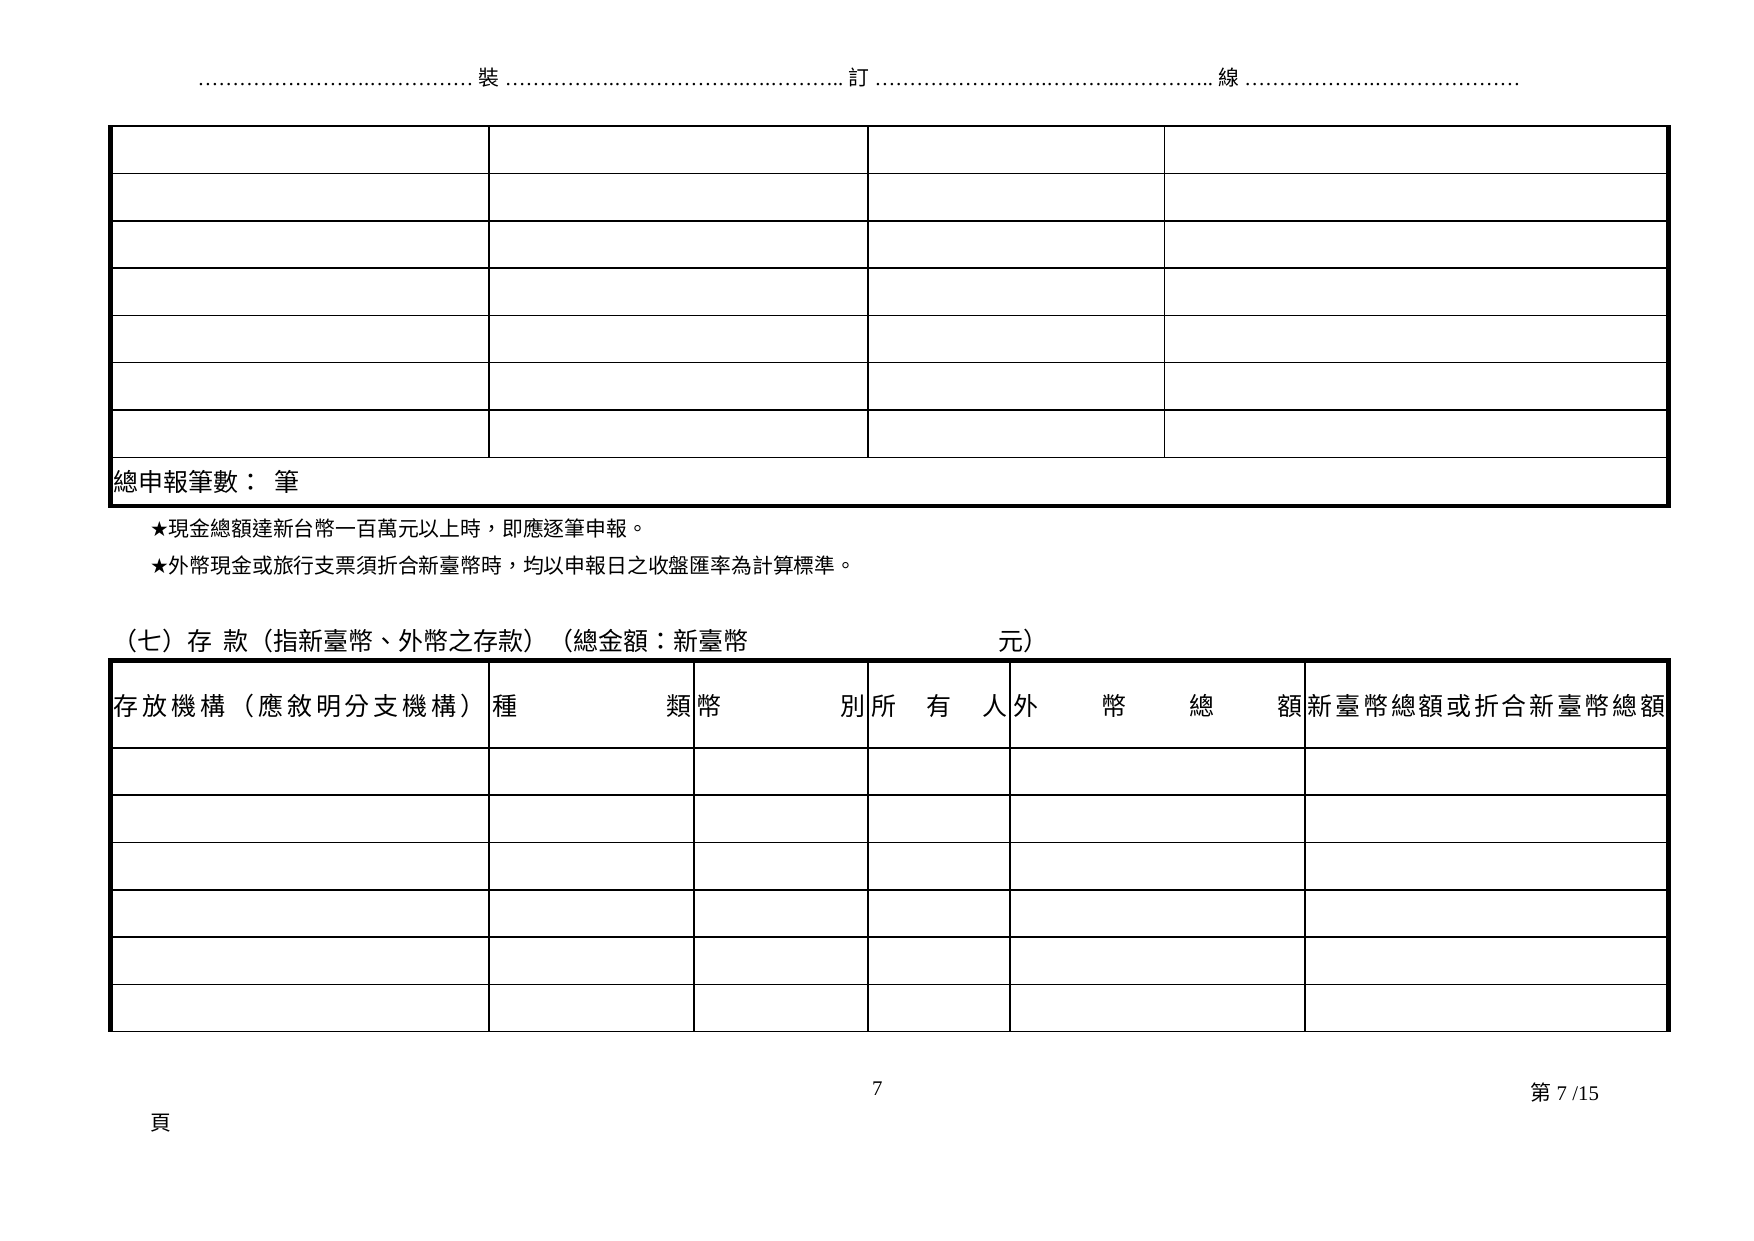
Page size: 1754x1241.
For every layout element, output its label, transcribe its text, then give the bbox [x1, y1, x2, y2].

table_header 外幣總額 [1011, 663, 1304, 747]
text ★外幣現金或旅行支票須折合新臺幣時，均以申報日之收盤匯率為計算標準。 [150, 546, 1604, 583]
table_cell [113, 127, 488, 173]
table_cell 總申報筆數： 筆 [113, 458, 1666, 504]
table_cell [869, 174, 1164, 220]
text ★現金總額達新台幣一百萬元以上時，即應逐筆申報。 [150, 508, 1604, 546]
table_cell [1306, 985, 1666, 1031]
table_cell [1011, 749, 1304, 794]
table_cell [490, 127, 867, 173]
table_cell [1011, 938, 1304, 983]
table_cell [1011, 985, 1304, 1031]
table_cell [869, 316, 1164, 362]
table_header 幣別 [695, 663, 867, 747]
table_cell [1165, 363, 1666, 409]
table_cell [695, 843, 867, 889]
table_cell [490, 411, 867, 456]
table_cell [695, 749, 867, 794]
table_cell [869, 222, 1164, 267]
table_cell [113, 316, 488, 362]
table_cell [1011, 796, 1304, 842]
table_cell [113, 749, 488, 794]
table_header 存放機構（應敘明分支機構） [113, 663, 488, 747]
table_cell [869, 985, 1009, 1031]
table_cell [1165, 174, 1666, 220]
table_cell [1306, 938, 1666, 983]
table_cell [695, 796, 867, 842]
table_cell [490, 174, 867, 220]
table_cell [490, 222, 867, 267]
table_cell [1165, 316, 1666, 362]
table_cell [1306, 749, 1666, 794]
table_cell [1011, 843, 1304, 889]
table_header 所有人 [869, 663, 1009, 747]
table_cell [869, 796, 1009, 842]
table_cell [113, 891, 488, 936]
text （七）存 款（指新臺幣、外幣之存款）（總金額：新臺幣 元） [112, 621, 1604, 658]
table_cell [490, 363, 867, 409]
table_cell [1306, 891, 1666, 936]
table_cell [1011, 891, 1304, 936]
table_cell [490, 843, 693, 889]
table_cell [490, 316, 867, 362]
table_cell [1165, 269, 1666, 314]
table_cell [113, 796, 488, 842]
table_cell [113, 363, 488, 409]
table_cell [869, 127, 1164, 173]
table_cell [1165, 411, 1666, 456]
table_cell [490, 985, 693, 1031]
table_header 新臺幣總額或折合新臺幣總額 [1306, 663, 1666, 747]
table_cell [490, 749, 693, 794]
table_cell [113, 411, 488, 456]
table_cell [113, 843, 488, 889]
table_cell [695, 891, 867, 936]
table_cell [1306, 796, 1666, 842]
table_cell [113, 269, 488, 314]
table_cell [113, 174, 488, 220]
table_cell [490, 796, 693, 842]
table_header 種類 [490, 663, 693, 747]
table_cell [695, 938, 867, 983]
table_cell [869, 938, 1009, 983]
table_cell [113, 938, 488, 983]
table_cell [869, 411, 1164, 456]
table_cell [1306, 843, 1666, 889]
table_cell [869, 891, 1009, 936]
table_cell [869, 363, 1164, 409]
table_cell [695, 985, 867, 1031]
table_cell [490, 269, 867, 314]
table_cell [113, 222, 488, 267]
table_cell [490, 938, 693, 983]
table_cell [1165, 222, 1666, 267]
table_cell [869, 749, 1009, 794]
table_cell [869, 843, 1009, 889]
table_cell [490, 891, 693, 936]
table_cell [113, 985, 488, 1031]
table_cell [1165, 127, 1666, 173]
table_cell [869, 269, 1164, 314]
